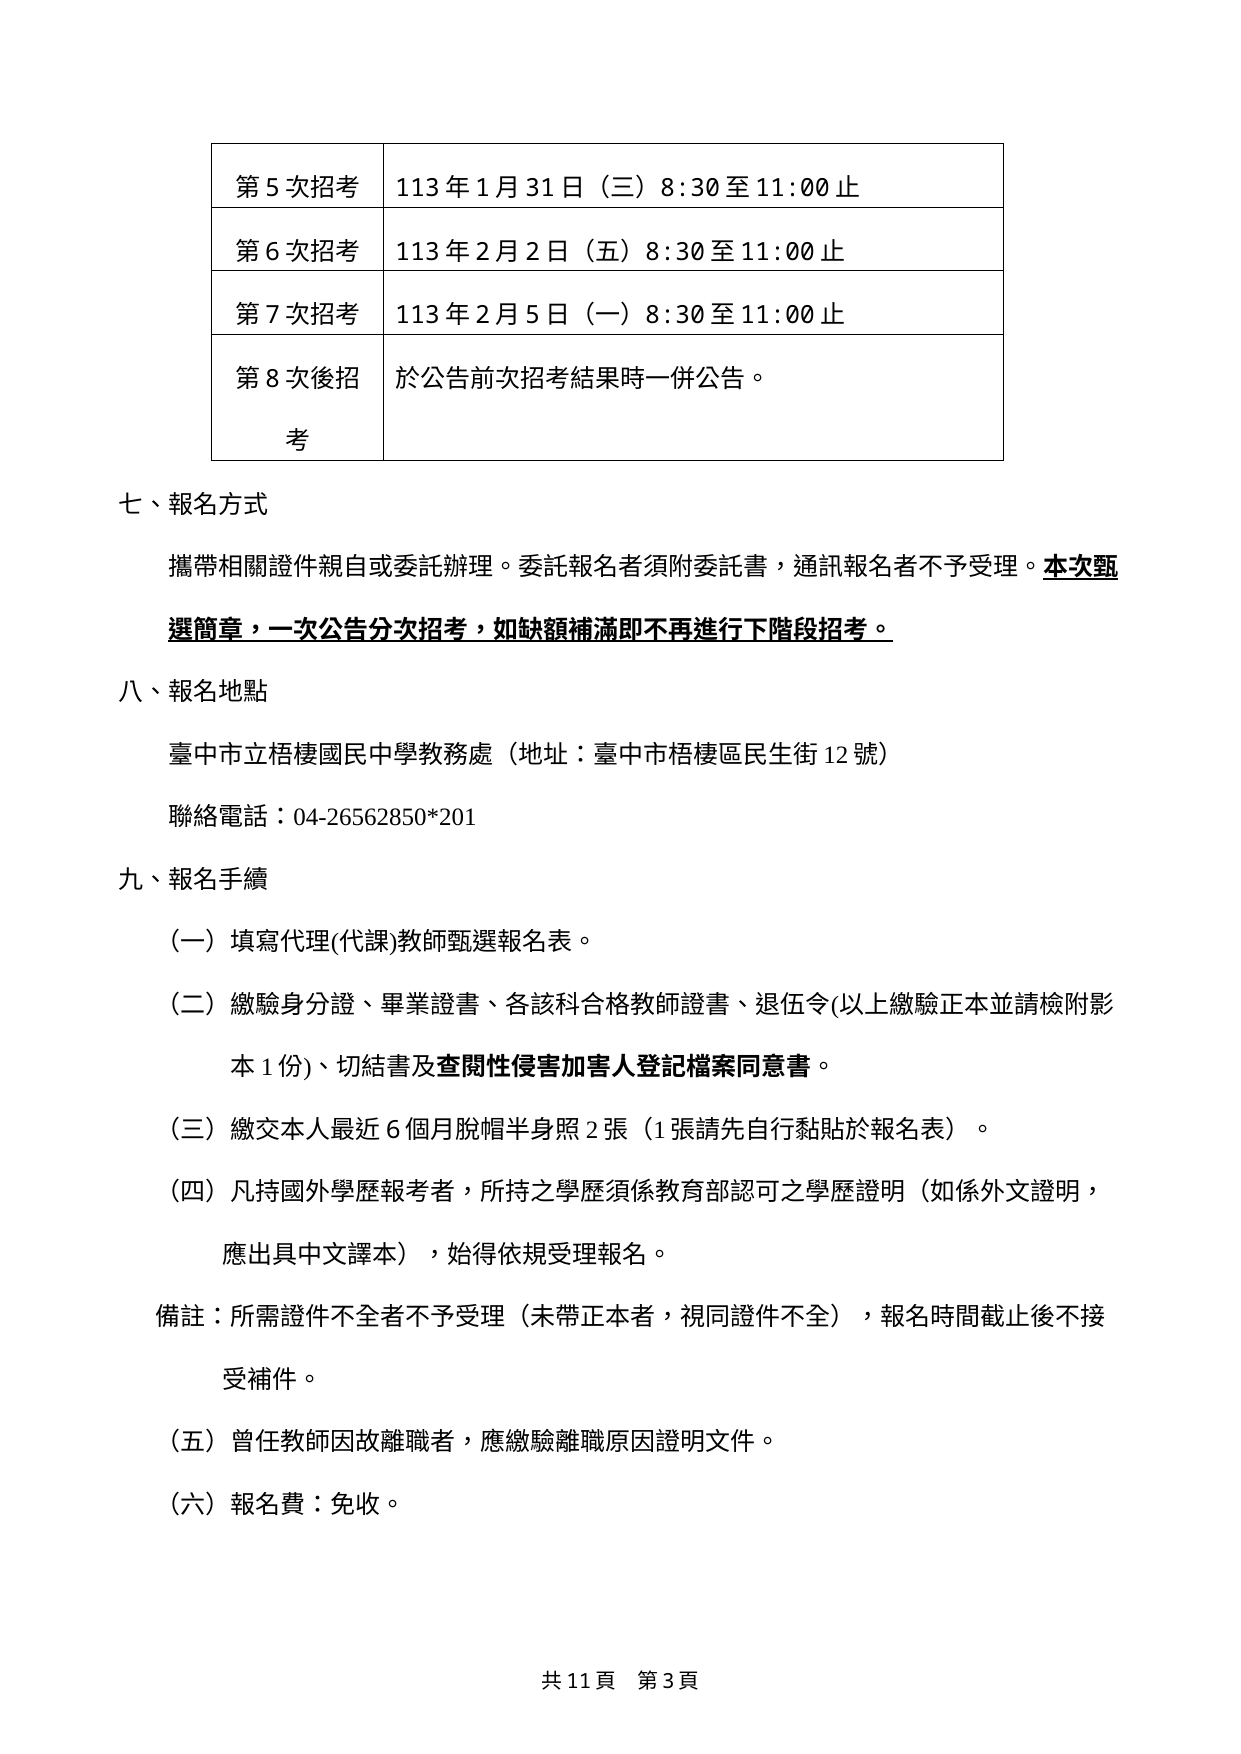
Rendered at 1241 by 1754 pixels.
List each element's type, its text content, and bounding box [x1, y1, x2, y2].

text （二）繳驗身分證、畢業證書、各該科合格教師證書、退伍令(以上繳驗正本並請檢附影本1份)、切結書及查閱性侵害加害人登記檔案同意書。 [156, 961, 1122, 1086]
table_cell 第8次後招考 [212, 335, 383, 460]
table_cell 第6次招考 [212, 208, 383, 270]
text （五）曾任教師因故離職者，應繳驗離職原因證明文件。 [156, 1398, 1122, 1461]
text 八、報名地點 臺中市立梧棲國民中學教務處（地址：臺中市梧棲區民生街12號） [118, 648, 1122, 773]
text （四）凡持國外學歷報考者，所持之學歷須係教育部認可之學歷證明（如係外文證明，應出具中文譯本），始得依規受理報名。 [156, 1148, 1122, 1273]
text 備註：所需證件不全者不予受理（未帶正本者，視同證件不全），報名時間截止後不接受補件。 [156, 1273, 1122, 1398]
table_cell 113年2月2日（五）8:30至11:00止 [384, 208, 1003, 270]
text （三）繳交本人最近6個月脫帽半身照2張（1張請先自行黏貼於報名表）。 [156, 1086, 1122, 1148]
table_cell 113年2月5日（一）8:30至11:00止 [384, 271, 1003, 334]
table_cell 於公告前次招考結果時一併公告。 [384, 335, 1003, 460]
table_cell 113年1月31日（三）8:30至11:00止 [384, 144, 1003, 207]
table_cell 第7次招考 [212, 271, 383, 334]
text 九、報名手續 [118, 836, 1122, 898]
text 聯絡電話：04-26562850*201 [118, 773, 1122, 836]
text （一）填寫代理(代課)教師甄選報名表。 [118, 898, 1122, 961]
text 七、報名方式 攜帶相關證件親自或委託辦理。委託報名者須附委託書，通訊報名者不予受理。本次甄選簡章，一次公告分次招考，如缺額補滿即不再進行下階段招考。 [118, 461, 1122, 648]
text （六）報名費：免收。 [156, 1461, 1122, 1523]
table_cell 第5次招考 [212, 144, 383, 207]
